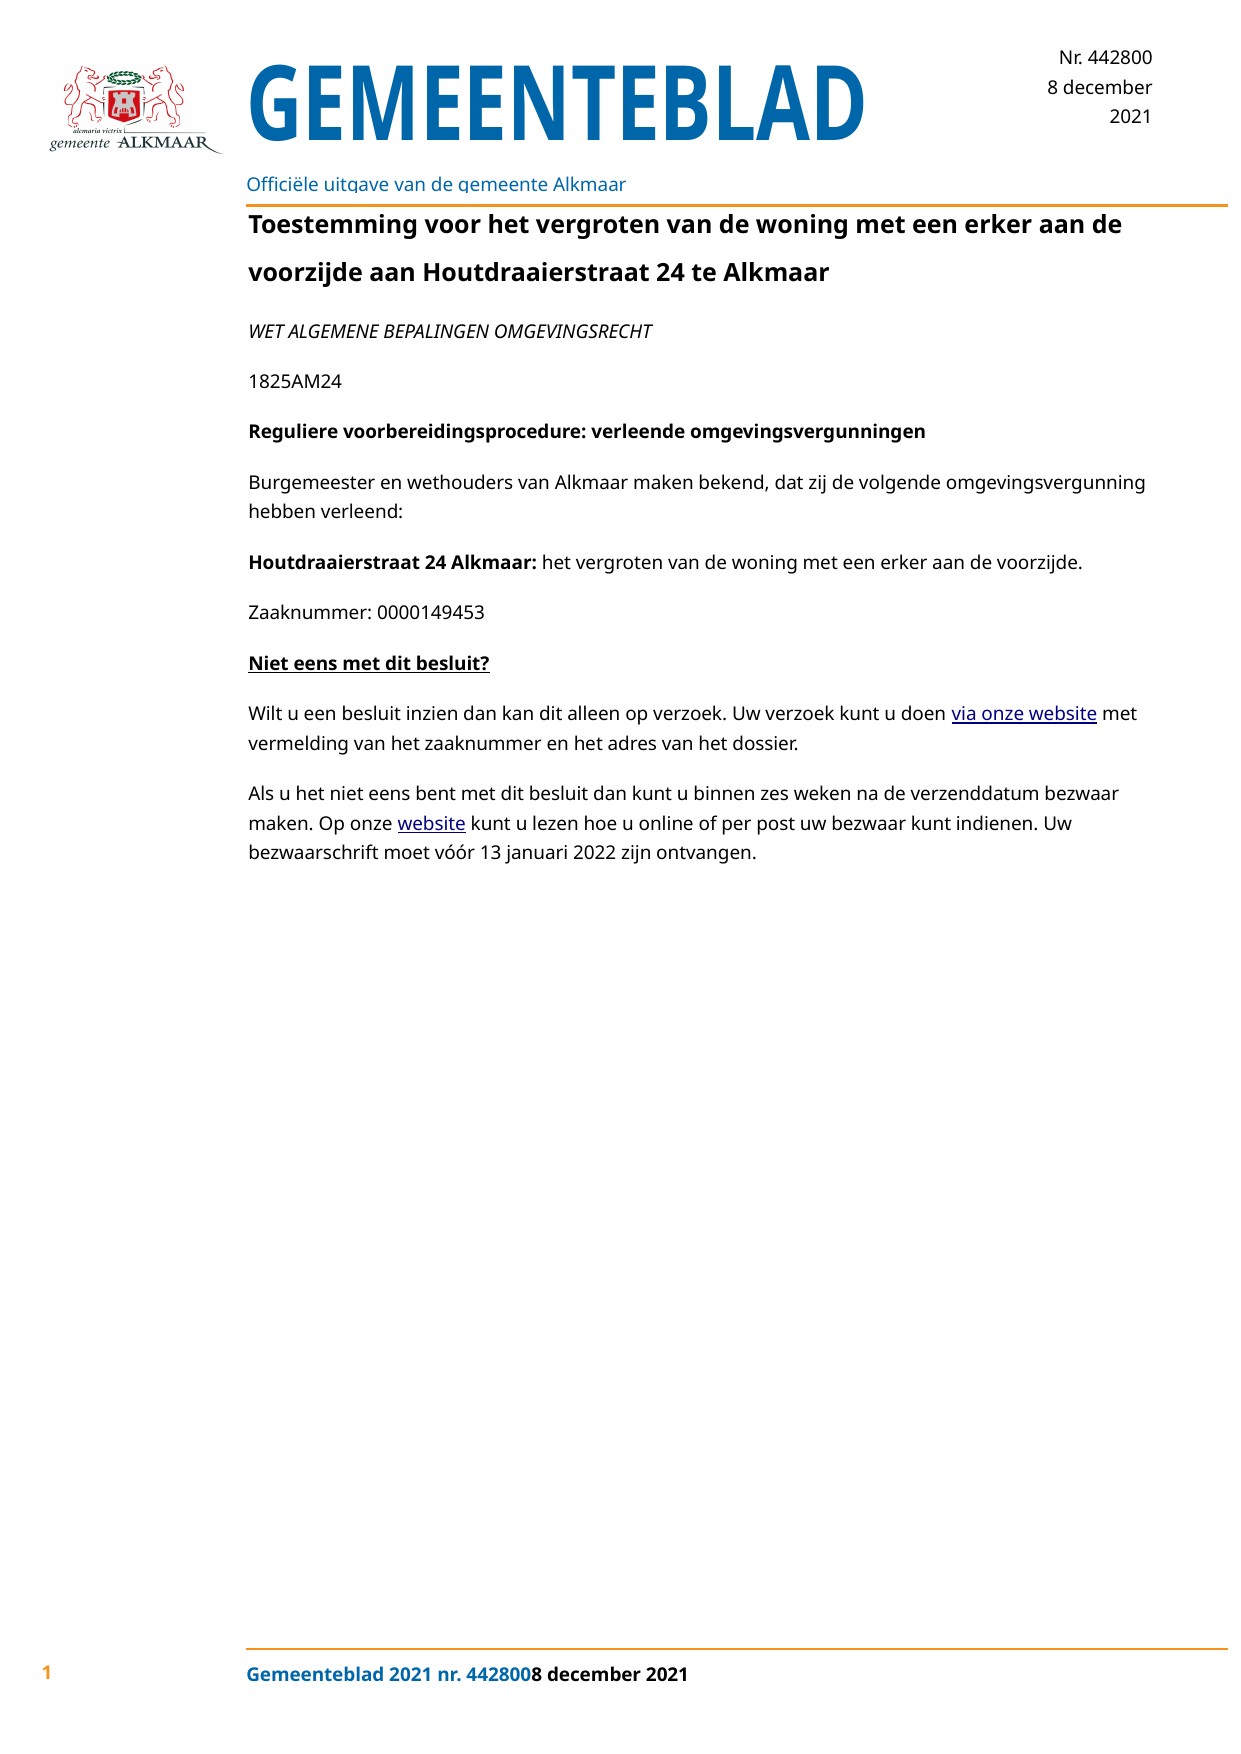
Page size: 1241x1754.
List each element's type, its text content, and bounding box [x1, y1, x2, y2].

text Zaaknummer: 0000149453 [248, 599, 1152, 625]
text Wilt u een besluit inzien dan kan dit alleen op verzoek. Uw verzoek kunt u doen via onze website met vermelding van het zaaknummer en het adres van het dossier. [248, 700, 1152, 756]
picture [41, 47, 231, 172]
text WET ALGEMENE BEPALINGEN OMGEVINGSRECHT [248, 318, 1152, 344]
text Houtdraaierstraat 24 Alkmaar: het vergroten van de woning met een erker aan de voorzijde. [248, 549, 1152, 575]
text Als u het niet eens bent met dit besluit dan kunt u binnen zes weken na de verzenddatum bezwaar maken. Op onze website kunt u lezen hoe u online of per post uw bezwaar kunt indienen. Uw bezwaarschrift moet vóór 13 januari 2022 zijn ontvangen. [248, 780, 1152, 865]
text Toestemming voor het vergroten van de woning met een erker aan de voorzijde aan Houtdraaierstraat 24 te Alkmaar [248, 207, 1152, 288]
text Reguliere voorbereidingsprocedure: verleende omgevingsvergunningen [248, 419, 1152, 444]
text Niet eens met dit besluit? [248, 650, 1152, 676]
text Burgemeester en wethouders van Alkmaar maken bekend, dat zij de volgende omgevingsvergunning hebben verleend: [248, 469, 1152, 524]
text 1825AM24 [248, 368, 1152, 394]
